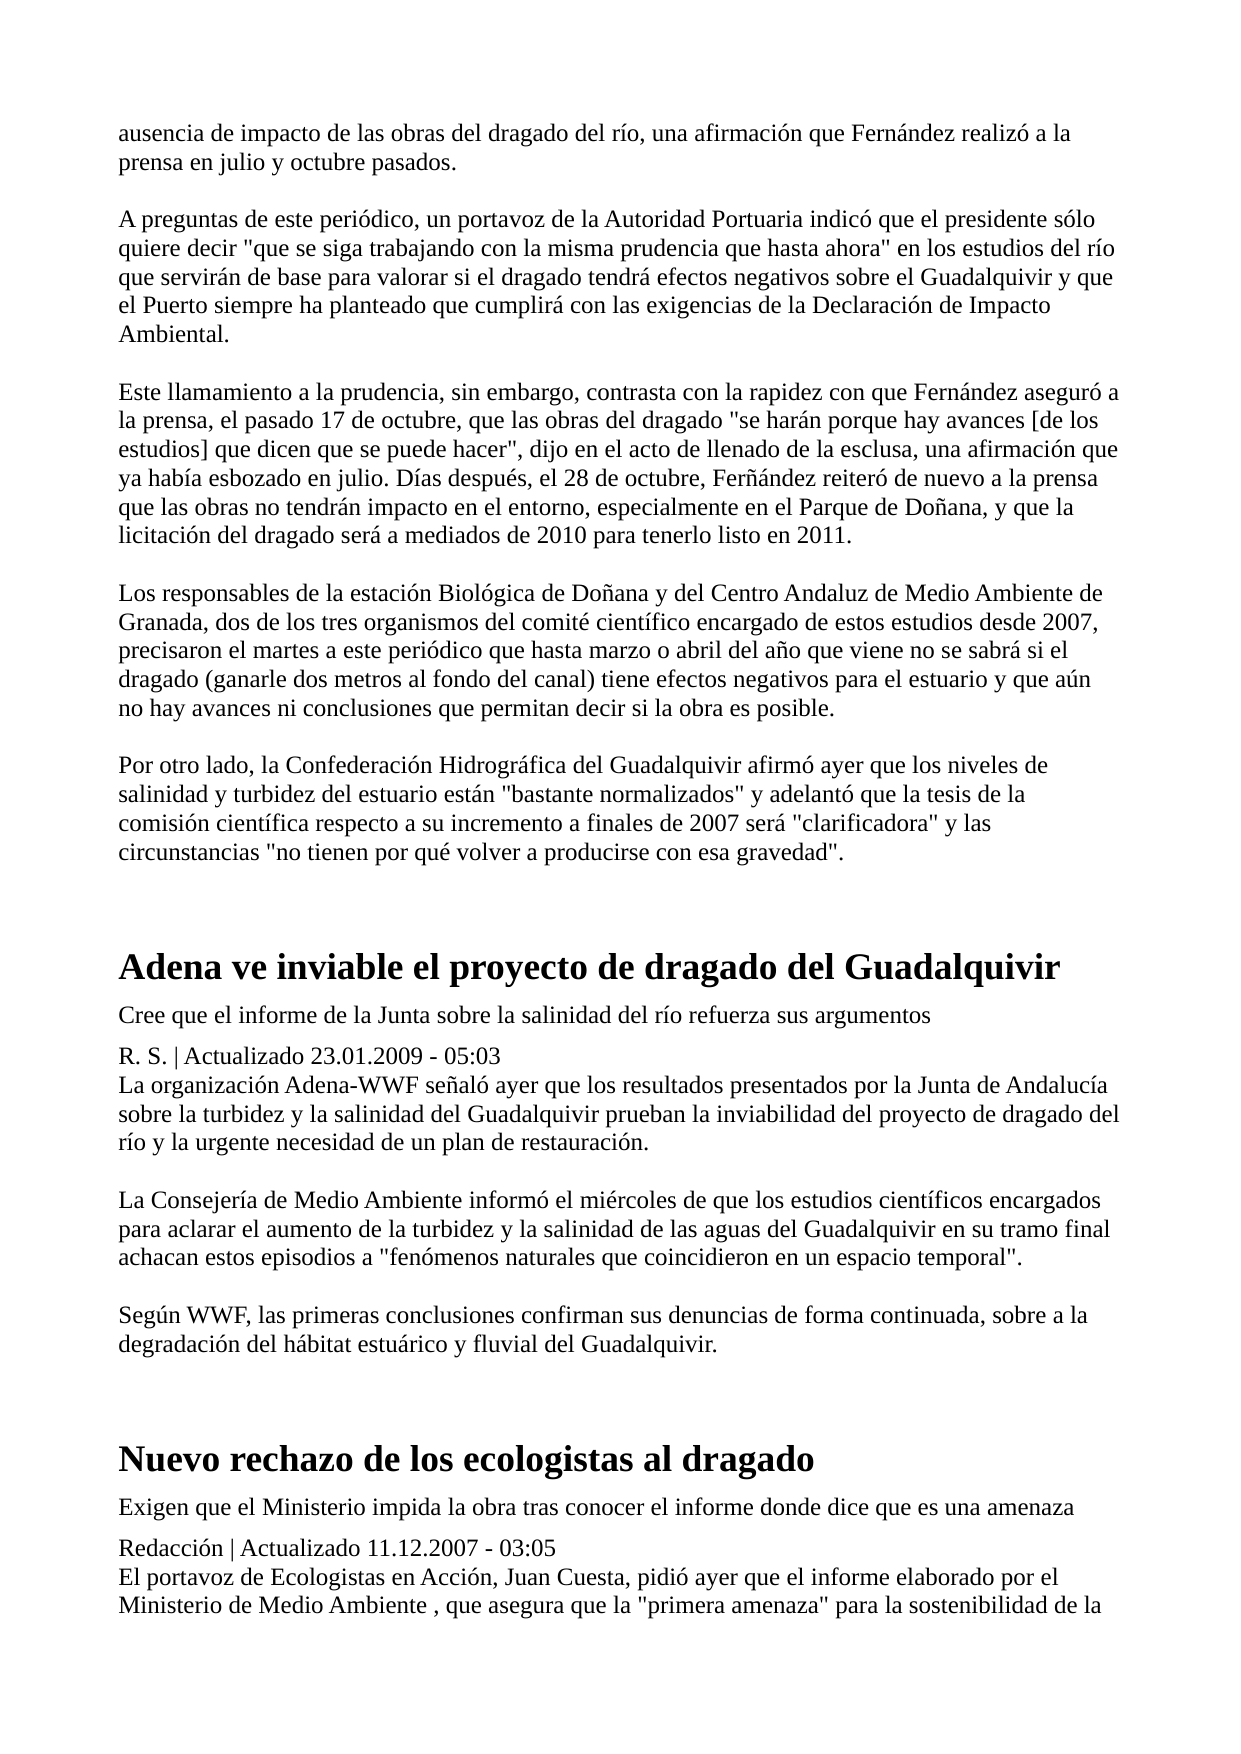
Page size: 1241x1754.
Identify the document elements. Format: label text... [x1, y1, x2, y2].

text ausencia de impacto de las obras del dragado del río, una afirmación que Fernández realizó a la prensa en julio y octubre pasados. A preguntas de este periódico, un portavoz de la Autoridad Portuaria indicó que el presidente sólo quiere decir "que se siga trabajando con la misma prudencia que hasta ahora" en los estudios del río que servirán de base para valorar si el dragado tendrá efectos negativos sobre el Guadalquivir y que el Puerto siempre ha planteado que cumplirá con las exigencias de la Declaración de Impacto Ambiental. Este llamamiento a la prudencia, sin embargo, contrasta con la rapidez con que Fernández aseguró a la prensa, el pasado 17 de octubre, que las obras del dragado "se harán porque hay avances [de los estudios] que dicen que se puede hacer", dijo en el acto de llenado de la esclusa, una afirmación que ya había esbozado en julio. Días después, el 28 de octubre, Ferñández reiteró de nuevo a la prensa que las obras no tendrán impacto en el entorno, especialmente en el Parque de Doñana, y que la licitación del dragado será a mediados de 2010 para tenerlo listo en 2011. Los responsables de la estación Biológica de Doñana y del Centro Andaluz de Medio Ambiente de Granada, dos de los tres organismos del comité científico encargado de estos estudios desde 2007, precisaron el martes a este periódico que hasta marzo o abril del año que viene no se sabrá si el dragado (ganarle dos metros al fondo del canal) tiene efectos negativos para el estuario y que aún no hay avances ni conclusiones que permitan decir si la obra es posible. Por otro lado, la Confederación Hidrográfica del Guadalquivir afirmó ayer que los niveles de salinidad y turbidez del estuario están "bastante normalizados" y adelantó que la tesis de la comisión científica respecto a su incremento a finales de 2007 será "clarificadora" y las circunstancias "no tienen por qué volver a producirse con esa gravedad". [118, 118, 1122, 866]
text Cree que el informe de la Junta sobre la salinidad del río refuerza sus argumentos [118, 1000, 1122, 1029]
text Exigen que el Ministerio impida la obra tras conocer el informe donde dice que es una amenaza [118, 1492, 1122, 1521]
text La organización Adena-WWF señaló ayer que los resultados presentados por la Junta de Andalucía sobre la turbidez y la salinidad del Guadalquivir prueban la inviabilidad del proyecto de dragado del río y la urgente necesidad de un plan de restauración. La Consejería de Medio Ambiente informó el miércoles de que los estudios científicos encargados para aclarar el aumento de la turbidez y la salinidad de las aguas del Guadalquivir en su tramo final achacan estos episodios a "fenómenos naturales que coincidieron en un espacio temporal". Según WWF, las primeras conclusiones confirman sus denuncias de forma continuada, sobre a la degradación del hábitat estuárico y fluvial del Guadalquivir. [118, 1070, 1122, 1357]
subtitle Adena ve inviable el proyecto de dragado del Guadalquivir [118, 944, 1122, 987]
subtitle Nuevo rechazo de los ecologistas al dragado [118, 1436, 1122, 1479]
text R. S. | Actualizado 23.01.2009 - 05:03 [118, 1041, 1122, 1070]
text Redacción | Actualizado 11.12.2007 - 03:05 [118, 1533, 1122, 1562]
text El portavoz de Ecologistas en Acción, Juan Cuesta, pidió ayer que el informe elaborado por el Ministerio de Medio Ambiente , que asegura que la "primera amenaza" para la sostenibilidad de la [118, 1562, 1122, 1619]
